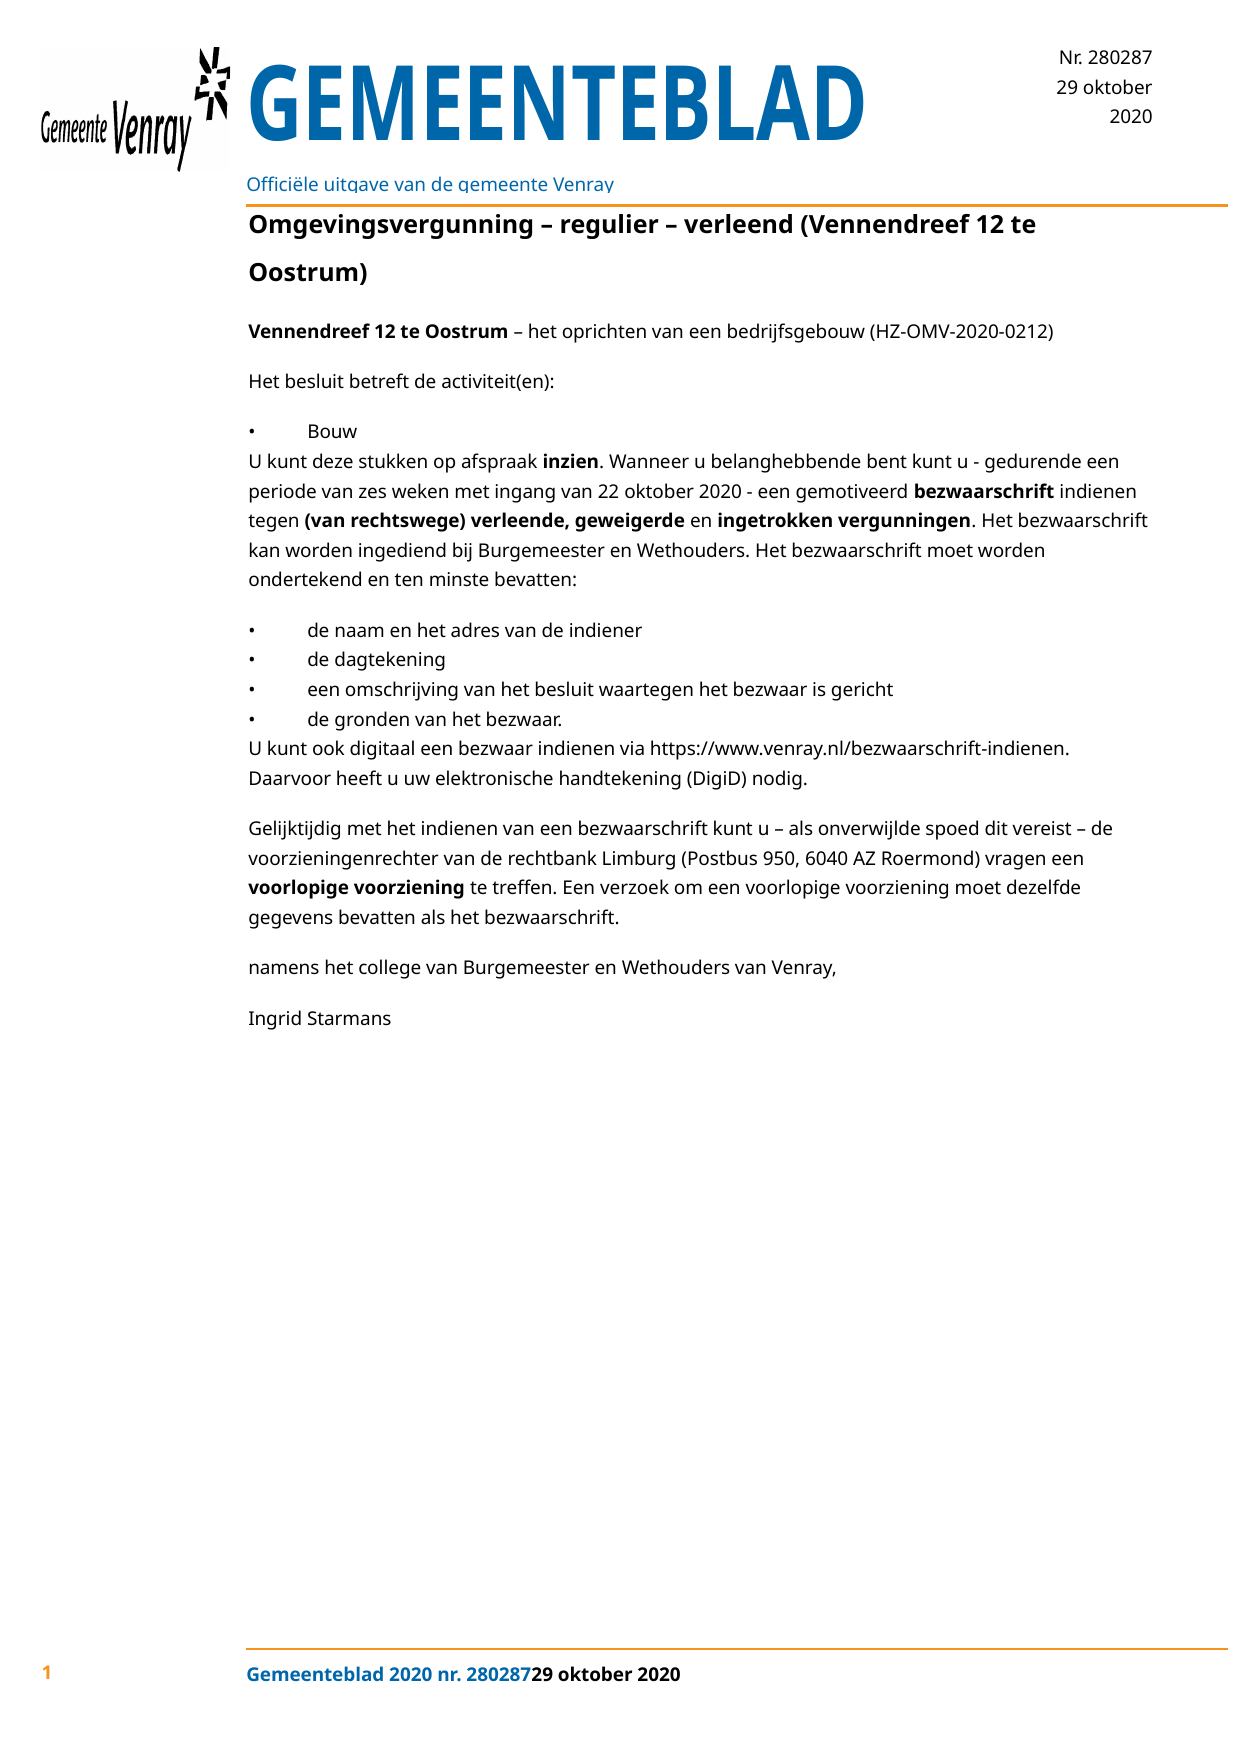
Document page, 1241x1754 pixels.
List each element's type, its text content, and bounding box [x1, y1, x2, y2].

list de dagtekening [248, 647, 1152, 672]
list Bouw [248, 419, 1152, 444]
text Vennendreef 12 te Oostrum – het oprichten van een bedrijfsgebouw (HZ-OMV-2020-0212) [248, 318, 1152, 344]
text U kunt deze stukken op afspraak inzien. Wanneer u belanghebbende bent kunt u - gedurende een periode van zes weken met ingang van 22 oktober 2020 - een gemotiveerd bezwaarschrift indienen tegen (van rechtswege) verleende, geweigerde en ingetrokken vergunningen. Het bezwaarschrift kan worden ingediend bij Burgemeester en Wethouders. Het bezwaarschrift moet worden ondertekend en ten minste bevatten: [248, 448, 1152, 592]
text Gelijktijdig met het indienen van een bezwaarschrift kunt u – als onverwijlde spoed dit vereist – de voorzieningenrechter van de rechtbank Limburg (Postbus 950, 6040 AZ Roermond) vragen een voorlopige voorziening te treffen. Een verzoek om een voorlopige voorziening moet dezelfde gegevens bevatten als het bezwaarschrift. [248, 815, 1152, 930]
list de naam en het adres van de indiener [248, 617, 1152, 643]
text namens het college van Burgemeester en Wethouders van Venray, [248, 954, 1152, 980]
list de gronden van het bezwaar. [248, 706, 1152, 732]
text Het besluit betreft de activiteit(en): [248, 368, 1152, 394]
list een omschrijving van het besluit waartegen het bezwaar is gericht [248, 676, 1152, 702]
text Ingrid Starmans [248, 1005, 1152, 1031]
text Omgevingsvergunning – regulier – verleend (Vennendreef 12 te Oostrum) [248, 207, 1152, 288]
text U kunt ook digitaal een bezwaar indienen via https://www.venray.nl/bezwaarschrift-indienen. Daarvoor heeft u uw elektronische handtekening (DigiD) nodig. [248, 735, 1152, 791]
picture [41, 47, 231, 172]
